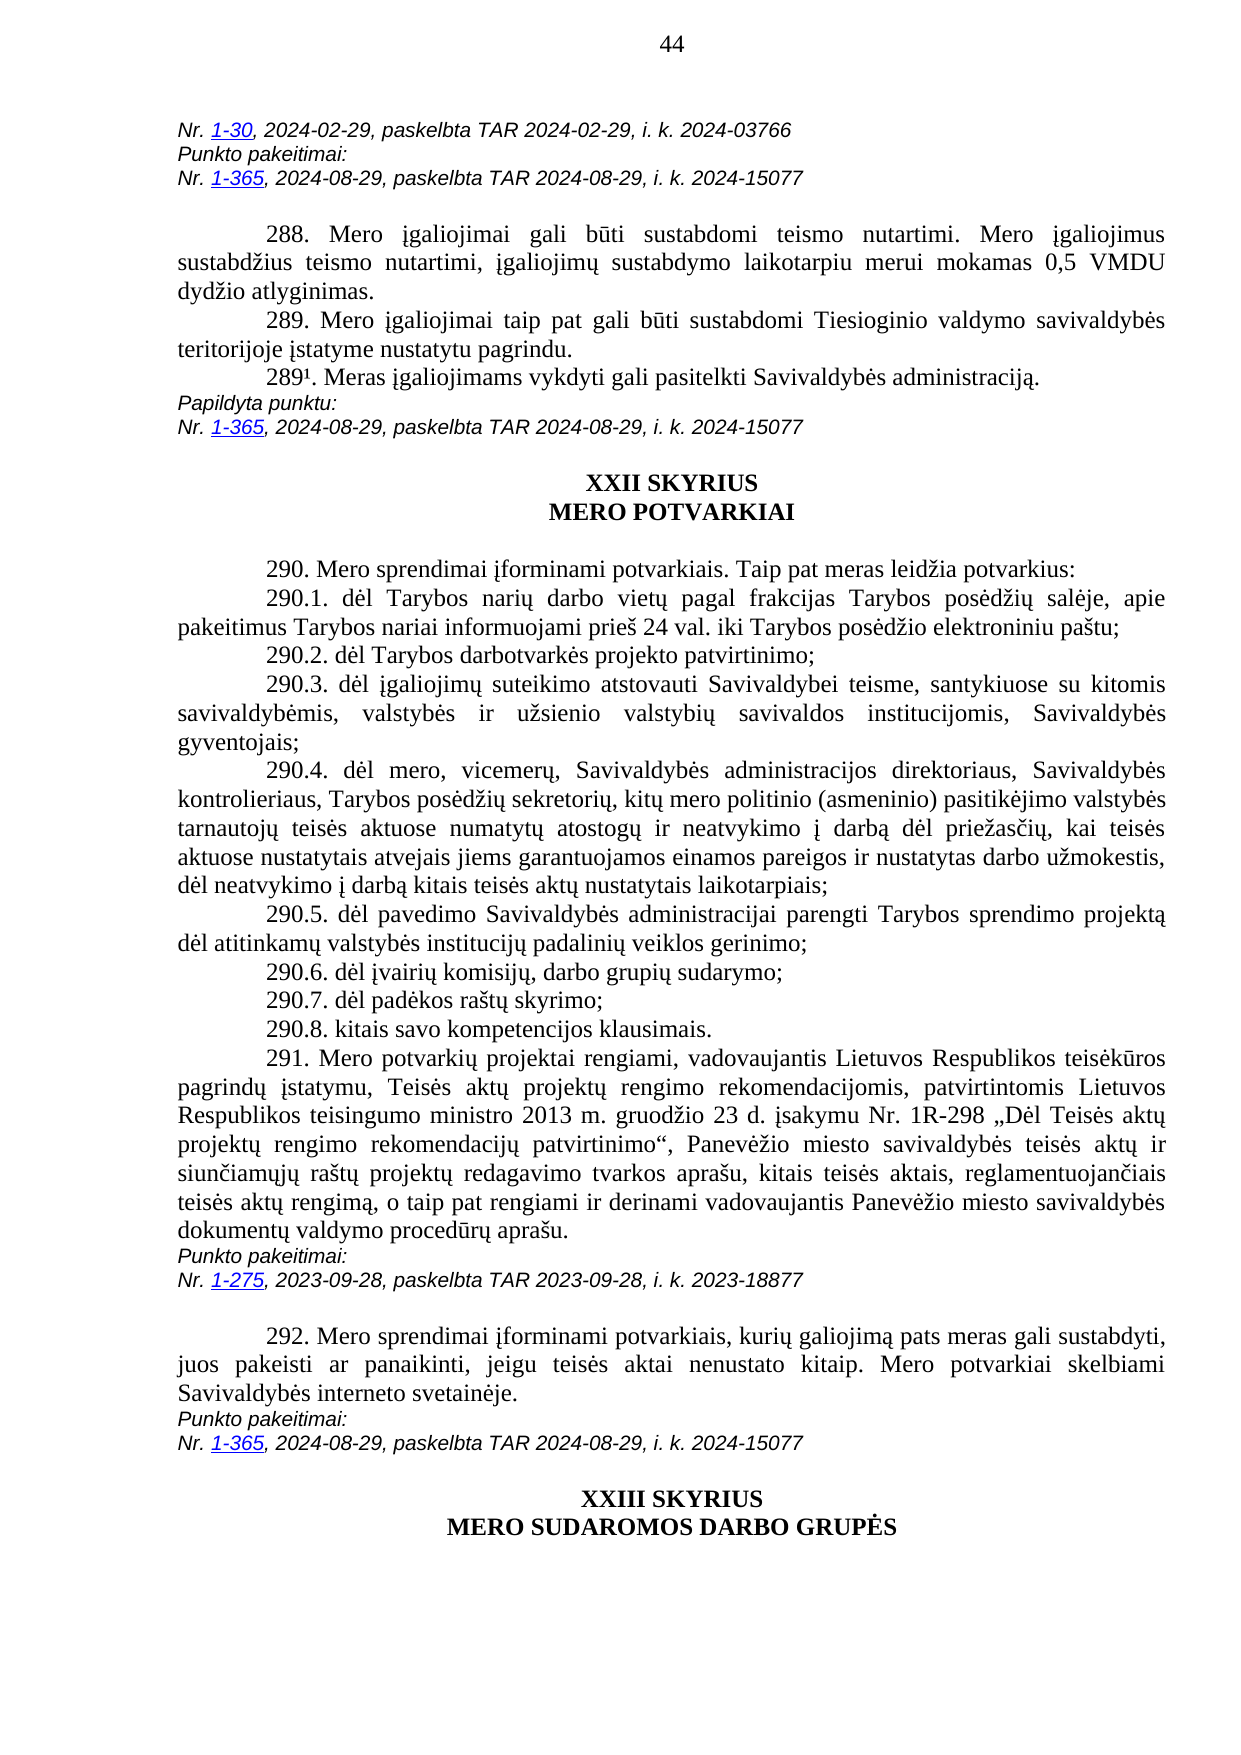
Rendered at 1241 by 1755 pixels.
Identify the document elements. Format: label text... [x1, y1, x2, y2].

text Nr. 1-365, 2024-08-29, paskelbta TAR 2024-08-29, i. k. 2024-15077 [177, 166, 1167, 190]
text 288. Mero įgaliojimai gali būti sustabdomi teismo nutartimi. Mero įgaliojimus sustabdžius teismo nutartimi, įgaliojimų sustabdymo laikotarpiu merui mokamas 0,5 VMDU dydžio atlyginimas. [177, 219, 1167, 305]
text 290.5. dėl pavedimo Savivaldybės administracijai parengti Tarybos sprendimo projektą dėl atitinkamų valstybės institucijų padalinių veiklos gerinimo; [177, 899, 1167, 957]
text 290.3. dėl įgaliojimų suteikimo atstovauti Savivaldybei teisme, santykiuose su kitomis savivaldybėmis, valstybės ir užsienio valstybių savivaldos institucijomis, Savivaldybės gyventojais; [177, 669, 1167, 755]
text MERO POTVARKIAI [177, 497, 1167, 525]
text 290.1. dėl Tarybos narių darbo vietų pagal frakcijas Tarybos posėdžių salėje, apie pakeitimus Tarybos nariai informuojami prieš 24 val. iki Tarybos posėdžio elektroniniu paštu; [177, 583, 1167, 640]
text XXIII SKYRIUS [177, 1484, 1167, 1512]
text 292. Mero sprendimai įforminami potvarkiais, kurių galiojimą pats meras gali sustabdyti, juos pakeisti ar panaikinti, jeigu teisės aktai nenustato kitaip. Mero potvarkiai skelbiami Savivaldybės interneto svetainėje. [177, 1321, 1167, 1407]
text 290.2. dėl Tarybos darbotvarkės projekto patvirtinimo; [177, 640, 1167, 669]
text 290. Mero sprendimai įforminami potvarkiais. Taip pat meras leidžia potvarkius: [177, 554, 1167, 583]
text 290.6. dėl įvairių komisijų, darbo grupių sudarymo; [177, 957, 1167, 985]
text 289¹. Meras įgaliojimams vykdyti gali pasitelkti Savivaldybės administraciją. [177, 362, 1167, 391]
text Nr. 1-30, 2024-02-29, paskelbta TAR 2024-02-29, i. k. 2024-03766 [177, 118, 1167, 142]
text Punkto pakeitimai: [177, 1407, 1167, 1431]
text 290.7. dėl padėkos raštų skyrimo; [177, 985, 1167, 1014]
text Punkto pakeitimai: [177, 1244, 1167, 1268]
text Papildyta punktu: [177, 391, 1167, 415]
text Nr. 1-275, 2023-09-28, paskelbta TAR 2023-09-28, i. k. 2023-18877 [177, 1268, 1167, 1292]
text MERO SUDAROMOS DARBO GRUPĖS [177, 1512, 1167, 1541]
text 289. Mero įgaliojimai taip pat gali būti sustabdomi Tiesioginio valdymo savivaldybės teritorijoje įstatyme nustatytu pagrindu. [177, 305, 1167, 362]
text Nr. 1-365, 2024-08-29, paskelbta TAR 2024-08-29, i. k. 2024-15077 [177, 415, 1167, 439]
text 290.8. kitais savo kompetencijos klausimais. [177, 1014, 1167, 1043]
text 291. Mero potvarkių projektai rengiami, vadovaujantis Lietuvos Respublikos teisėkūros pagrindų įstatymu, Teisės aktų projektų rengimo rekomendacijomis, patvirtintomis Lietuvos Respublikos teisingumo ministro 2013 m. gruodžio 23 d. įsakymu Nr. 1R-298 „Dėl Teisės aktų projektų rengimo rekomendacijų patvirtinimo“, Panevėžio miesto savivaldybės teisės aktų ir siunčiamųjų raštų projektų redagavimo tvarkos aprašu, kitais teisės aktais, reglamentuojančiais teisės aktų rengimą, o taip pat rengiami ir derinami vadovaujantis Panevėžio miesto savivaldybės dokumentų valdymo procedūrų aprašu. [177, 1043, 1167, 1244]
text 290.4. dėl mero, vicemerų, Savivaldybės administracijos direktoriaus, Savivaldybės kontrolieriaus, Tarybos posėdžių sekretorių, kitų mero politinio (asmeninio) pasitikėjimo valstybės tarnautojų teisės aktuose numatytų atostogų ir neatvykimo į darbą dėl priežasčių, kai teisės aktuose nustatytais atvejais jiems garantuojamos einamos pareigos ir nustatytas darbo užmokestis, dėl neatvykimo į darbą kitais teisės aktų nustatytais laikotarpiais; [177, 755, 1167, 899]
text XXII SKYRIUS [177, 468, 1167, 497]
text Punkto pakeitimai: [177, 142, 1167, 166]
text Nr. 1-365, 2024-08-29, paskelbta TAR 2024-08-29, i. k. 2024-15077 [177, 1431, 1167, 1455]
